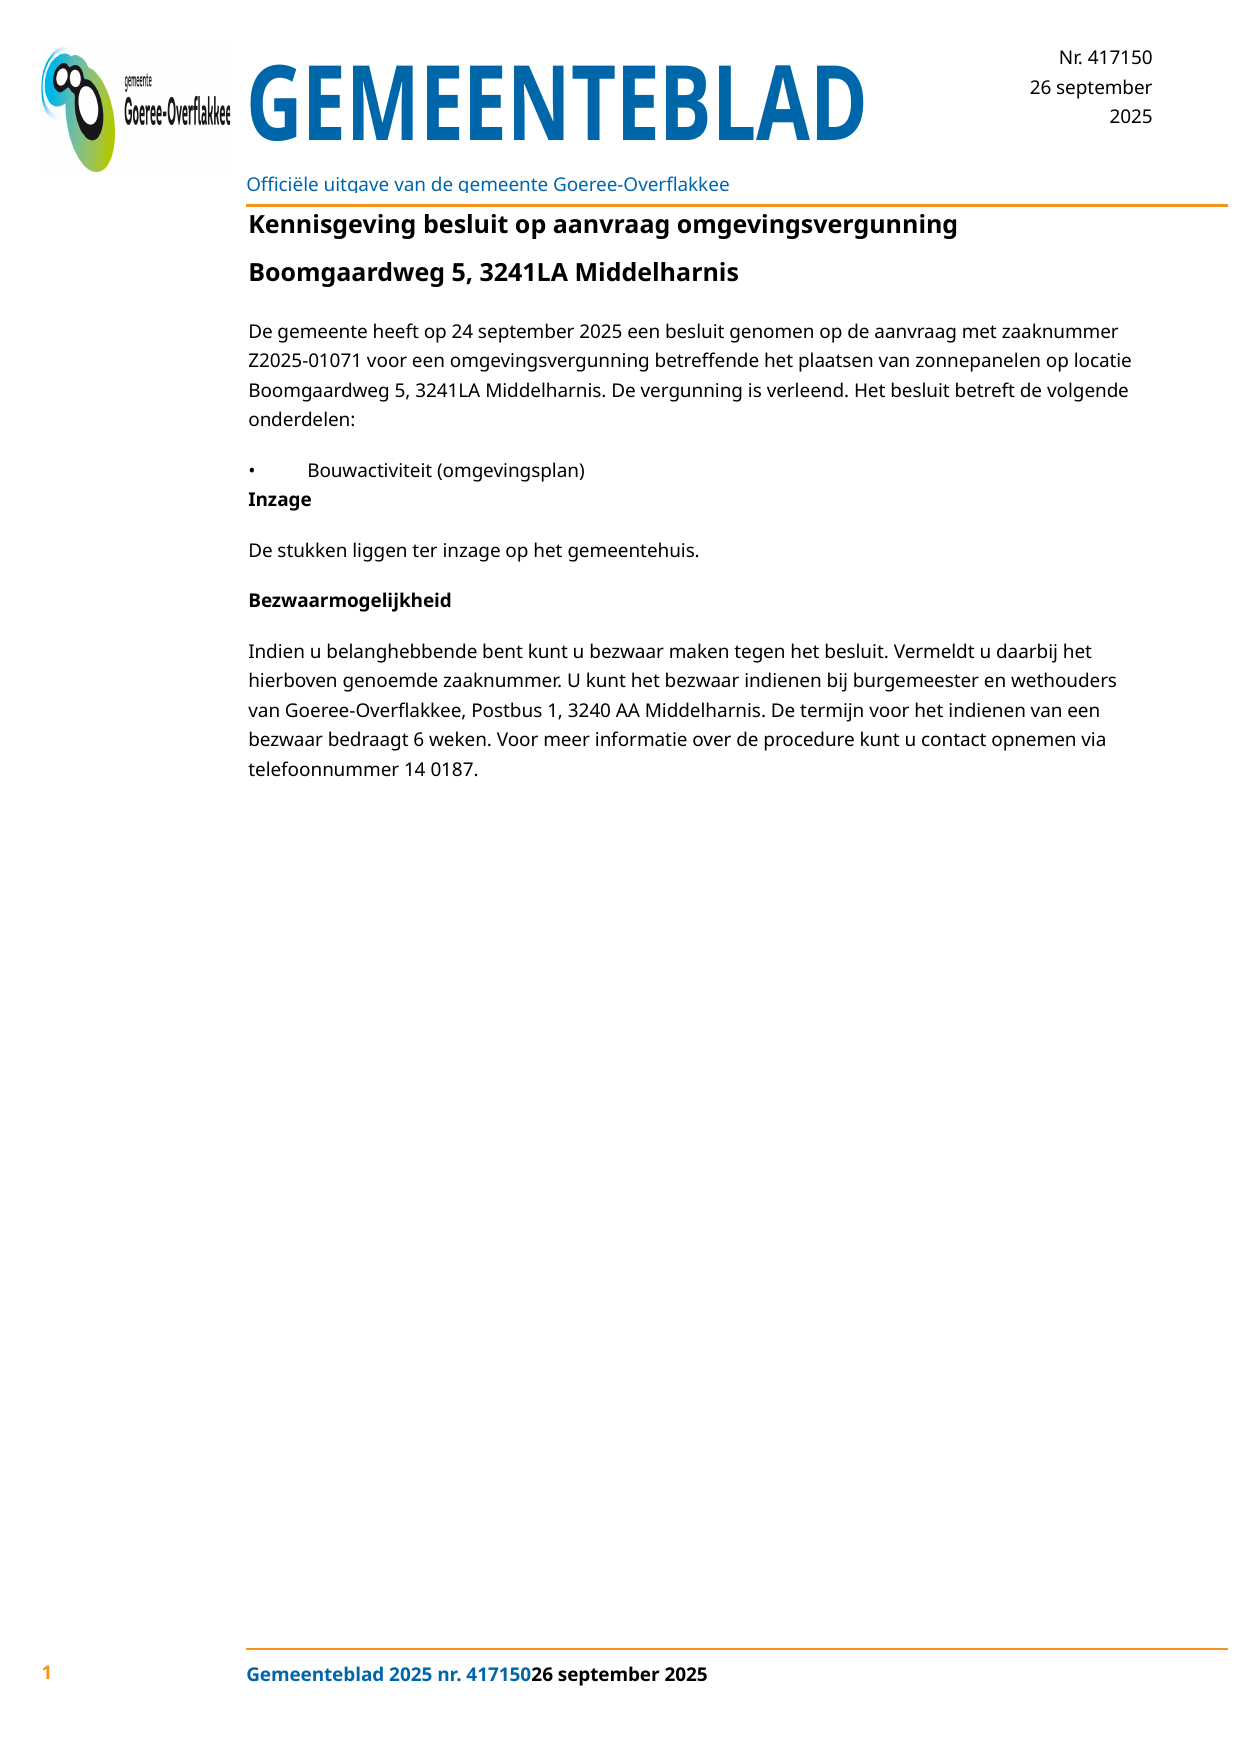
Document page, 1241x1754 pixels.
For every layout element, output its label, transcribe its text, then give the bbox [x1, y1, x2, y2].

list Bouwactiviteit (omgevingsplan) [248, 457, 1152, 483]
text Inzage [248, 487, 1152, 512]
text Bezwaarmogelijkheid [248, 587, 1152, 613]
text Indien u belanghebbende bent kunt u bezwaar maken tegen het besluit. Vermeldt u daarbij het hierboven genoemde zaaknummer. U kunt het bezwaar indienen bij burgemeester en wethouders van Goeree-Overflakkee, Postbus 1, 3240 AA Middelharnis. De termijn voor het indienen van een bezwaar bedraagt 6 weken. Voor meer informatie over de procedure kunt u contact opnemen via telefoonnummer 14 0187. [248, 638, 1152, 782]
text Kennisgeving besluit op aanvraag omgevingsvergunning Boomgaardweg 5, 3241LA Middelharnis [248, 207, 1152, 288]
picture [41, 47, 231, 172]
text De gemeente heeft op 24 september 2025 een besluit genomen op de aanvraag met zaaknummer Z2025-01071 voor een omgevingsvergunning betreffende het plaatsen van zonnepanelen op locatie Boomgaardweg 5, 3241LA Middelharnis. De vergunning is verleend. Het besluit betreft de volgende onderdelen: [248, 318, 1152, 432]
text De stukken liggen ter inzage op het gemeentehuis. [248, 537, 1152, 563]
